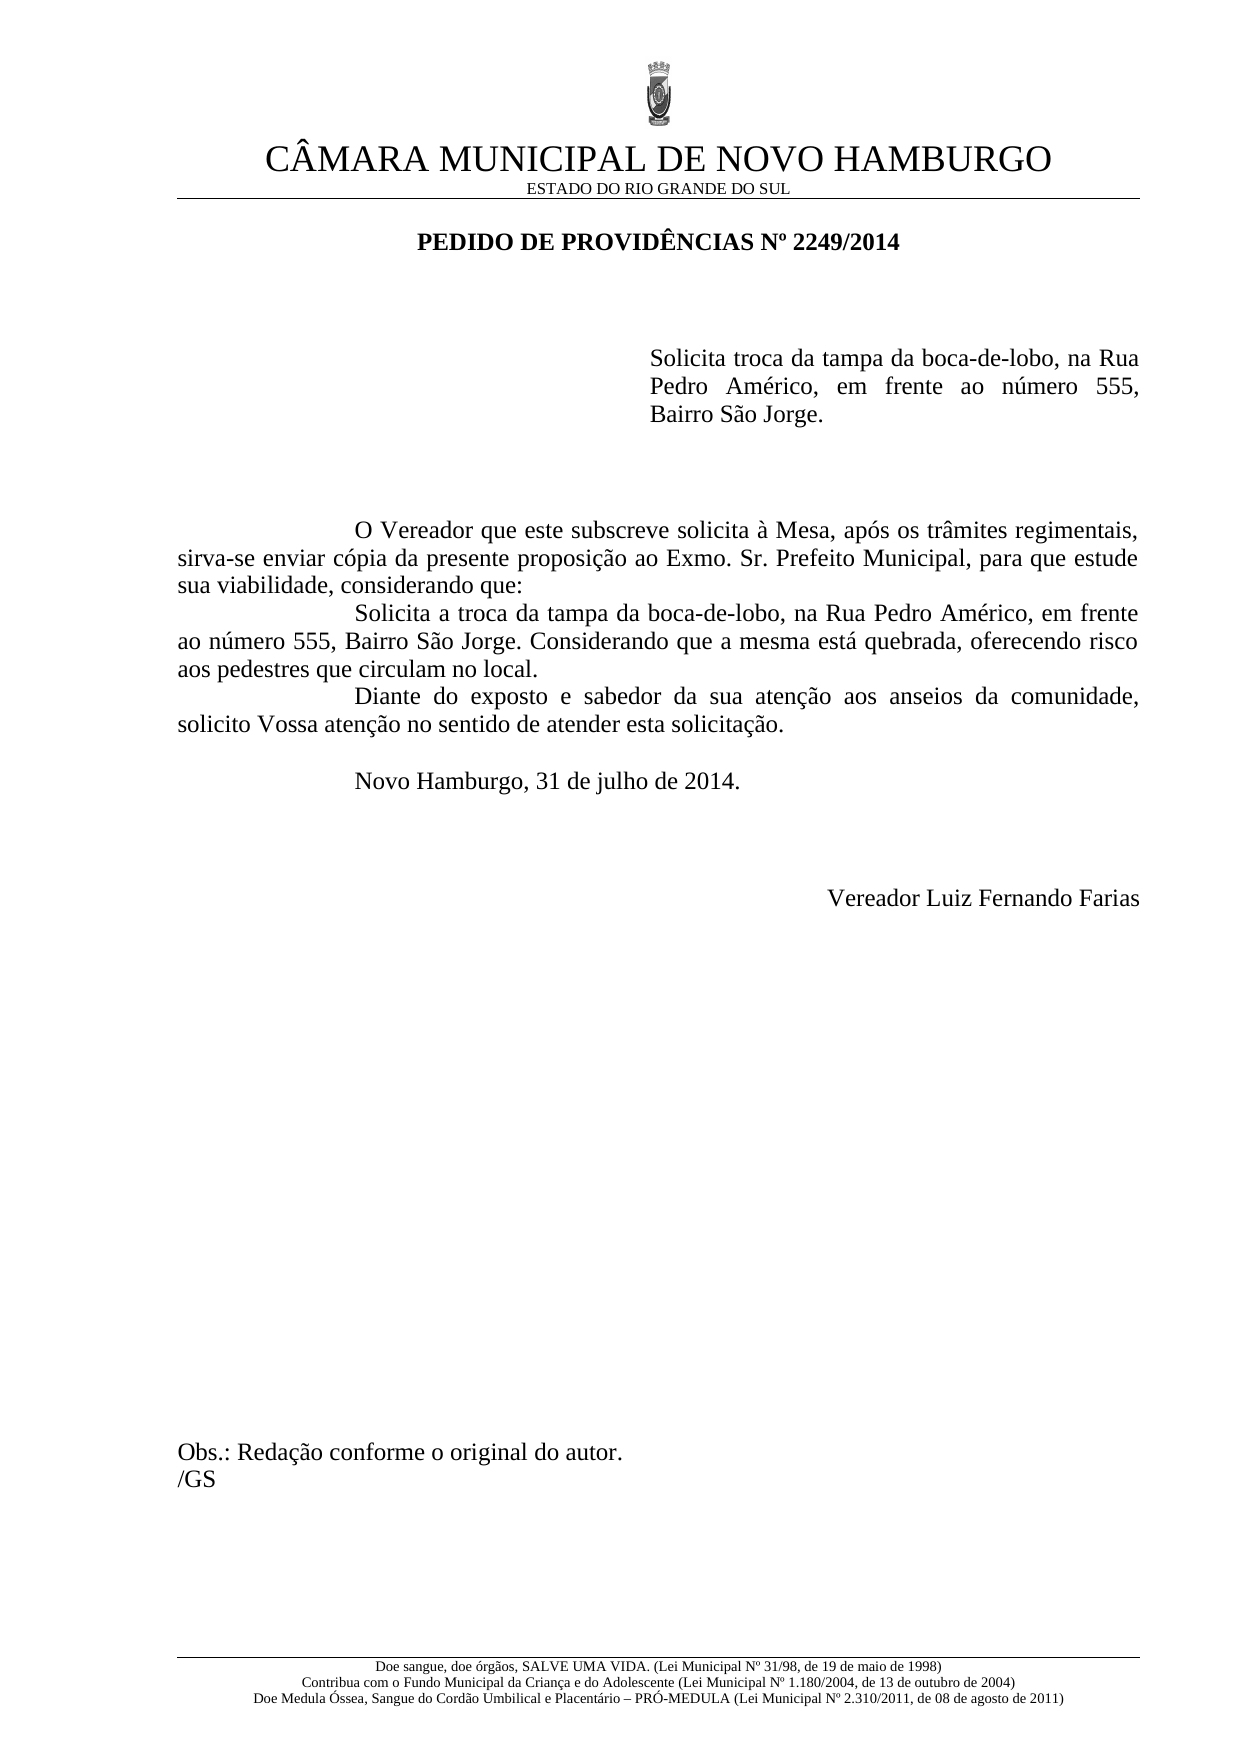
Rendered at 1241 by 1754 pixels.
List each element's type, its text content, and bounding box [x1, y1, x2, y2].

text Obs.: Redação conforme o original do autor. [177, 1438, 1140, 1466]
text O Vereador que este subscreve solicita à Mesa, após os trâmites regimentais, sirva-se enviar cópia da presente proposição ao Exmo. Sr. Prefeito Municipal, para que estude sua viabilidade, considerando que: [177, 516, 1140, 599]
text Solicita a troca da tampa da boca-de-lobo, na Rua Pedro Américo, em frente ao número 555, Bairro São Jorge. Considerando que a mesma está quebrada, oferecendo risco aos pedestres que circulam no local. [177, 599, 1140, 682]
text Vereador Luiz Fernando Farias [177, 884, 1140, 911]
text /GS [177, 1466, 1140, 1493]
text Solicita troca da tampa da boca-de-lobo, na Rua Pedro Américo, em frente ao número 555, Bairro São Jorge. [649, 344, 1140, 428]
text PEDIDO DE PROVIDÊNCIAS Nº 2249/2014 [177, 228, 1140, 256]
text Novo Hamburgo, 31 de julho de 2014. [177, 767, 1140, 795]
text Diante do exposto e sabedor da sua atenção aos anseios da comunidade, solicito Vossa atenção no sentido de atender esta solicitação. [177, 682, 1140, 738]
